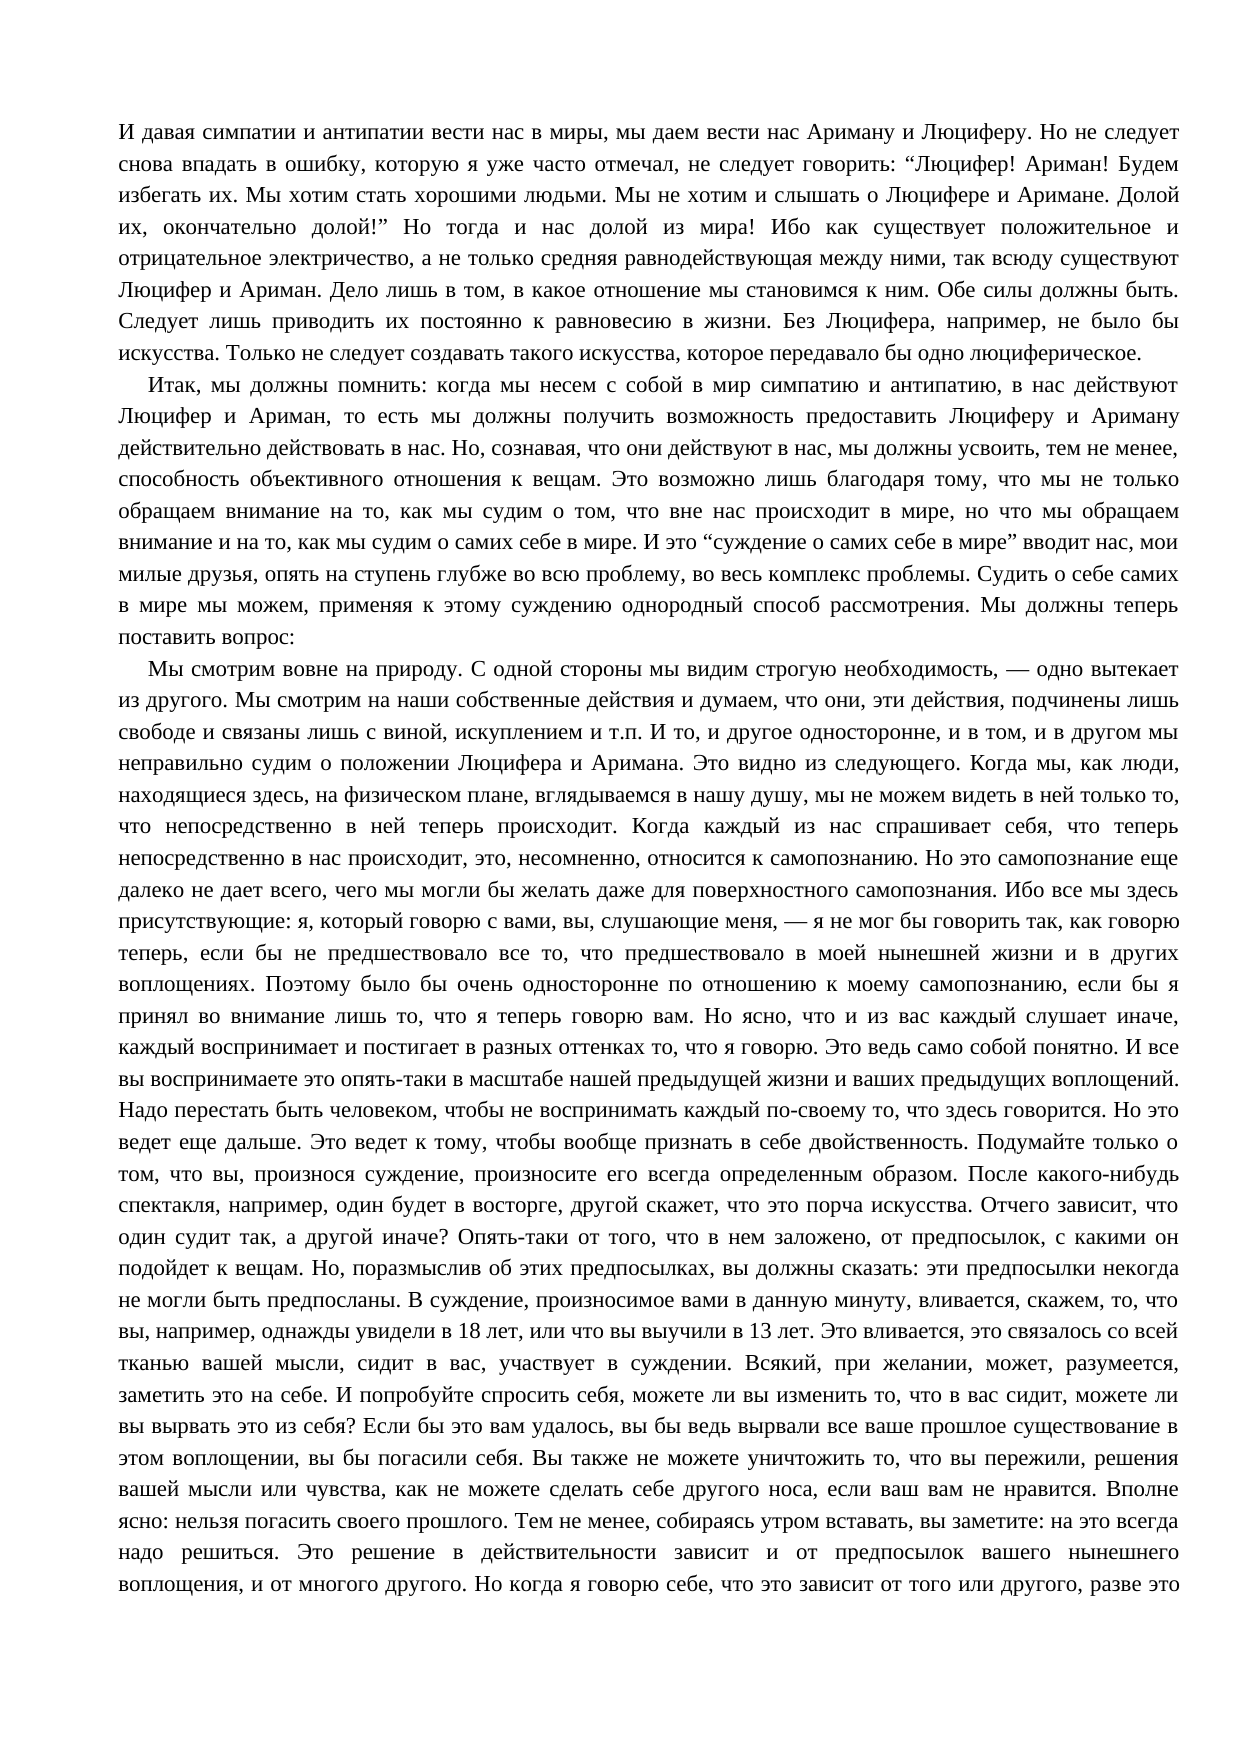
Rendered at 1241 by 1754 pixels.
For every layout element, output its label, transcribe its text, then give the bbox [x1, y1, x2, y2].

text Итак, мы должны помнить: когда мы несем с собой в мир симпатию и антипатию, в нас действуют Люцифер и Ариман, то есть мы должны получить возможность предоставить Люциферу и Ариману действительно действовать в нас. Но, сознавая, что они действуют в нас, мы должны усвоить, тем не менее, способность объективного отношения к вещам. Это возможно лишь благодаря тому, что мы не только обращаем внимание на то, как мы судим о том, что вне нас происходит в мире, но что мы обращаем внимание и на то, как мы судим о самих себе в мире. И это “суждение о самих себе в мире” вводит нас, мои милые друзья, опять на ступень глубже во всю проблему, во весь комплекс проблемы. Судить о себе самих в мире мы можем, применяя к этому суждению однородный способ рассмотрения. Мы должны теперь поставить вопрос: [118, 371, 1181, 649]
text И давая симпатии и антипатии вести нас в миры, мы даем вести нас Ариману и Люциферу. Но не следует снова впадать в ошибку, которую я уже часто отмечал, не следует говорить: “Люцифер! Ариман! Будем избегать их. Мы хотим стать хорошими людьми. Мы не хотим и слышать о Люцифере и Аримане. Долой их, окончательно долой!” Но тогда и нас долой из мира! Ибо как существует положительное и отрицательное электричество, а не только средняя равнодействующая между ними, так всюду существуют Люцифер и Ариман. Дело лишь в том, в какое отношение мы становимся к ним. Обе силы должны быть. Следует лишь приводить их постоянно к равновесию в жизни. Без Люцифера, например, не было бы искусства. Только не следует создавать такого искусства, которое передавало бы одно люциферическое. [118, 118, 1181, 365]
text Мы смотрим вовне на природу. С одной стороны мы видим строгую необходимость, — одно вытекает из другого. Мы смотрим на наши собственные действия и думаем, что они, эти действия, подчинены лишь свободе и связаны лишь с виной, искуплением и т.п. И то, и другое односторонне, и в том, и в другом мы неправильно судим о положении Люцифера и Аримана. Это видно из следующего. Когда мы, как люди, находящиеся здесь, на физическом плане, вглядываемся в нашу душу, мы не можем видеть в ней только то, что непосредственно в ней теперь происходит. Когда каждый из нас спрашивает себя, что теперь непосредственно в нас происходит, это, несомненно, относится к самопознанию. Но это самопознание еще далеко не дает всего, чего мы могли бы желать даже для поверхностного самопознания. Ибо все мы здесь присутствующие: я, который говорю с вами, вы, слушающие меня, — я не мог бы говорить так, как говорю теперь, если бы не предшествовало все то, что предшествовало в моей нынешней жизни и в других воплощениях. Поэтому было бы очень односторонне по отношению к моему самопознанию, если бы я принял во внимание лишь то, что я теперь говорю вам. Но ясно, что и из вас каждый слушает иначе, каждый воспринимает и постигает в разных оттенках то, что я говорю. Это ведь само собой понятно. И все вы воспринимаете это опять-таки в масштабе нашей предыдущей жизни и ваших предыдущих воплощений. Надо перестать быть человеком, чтобы не воспринимать каждый по-своему то, что здесь говорится. Но это ведет еще дальше. Это ведет к тому, чтобы вообще признать в себе двойственность. Подумайте только о том, что вы, произнося суждение, произносите его всегда определенным образом. После какого-нибудь спектакля, например, один будет в восторге, другой скажет, что это порча искусства. Отчего зависит, что один судит так, а другой иначе? Опять-таки от того, что в нем заложено, от предпосылок, с какими он подойдет к вещам. Но, поразмыслив об этих предпосылках, вы должны сказать: эти предпосылки некогда не могли быть предпосланы. В суждение, произносимое вами в данную минуту, вливается, скажем, то, что вы, например, однажды увидели в 18 лет, или что вы выучили в 13 лет. Это вливается, это связалось со всей тканью вашей мысли, сидит в вас, участвует в суждении. Всякий, при желании, может, разумеется, заметить это на себе. И попробуйте спросить себя, можете ли вы изменить то, что в вас сидит, можете ли вы вырвать это из себя? Если бы это вам удалось, вы бы ведь вырвали все ваше прошлое существование в этом воплощении, вы бы погасили себя. Вы также не можете уничтожить то, что вы пережили, решения вашей мысли или чувства, как не можете сделать себе другого носа, если ваш вам не нравится. Вполне ясно: нельзя погасить своего прошлого. Тем не менее, собираясь утром вставать, вы заметите: на это всегда надо решиться. Это решение в действительности зависит и от предпосылок вашего нынешнего воплощения, и от многого другого. Но когда я говорю себе, что это зависит от того или другого, разве это [118, 655, 1181, 1596]
